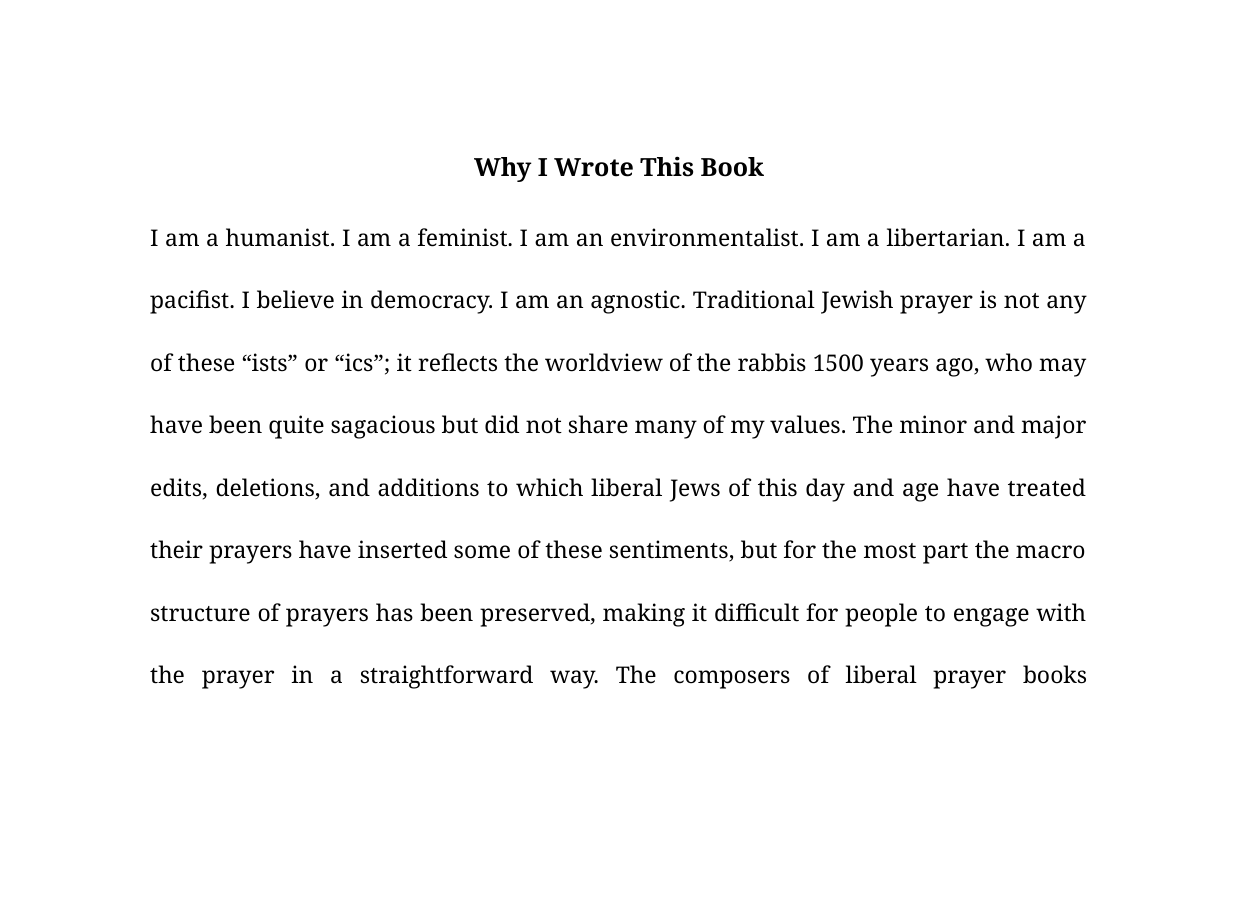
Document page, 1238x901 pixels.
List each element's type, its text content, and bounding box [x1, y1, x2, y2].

text I am a humanist. I am a feminist. I am an environmentalist. I am a libertarian. I am a pacifist. I believe in democracy. I am an agnostic. Traditional Jewish prayer is not any of these “ists” or “ics”; it reflects the worldview of the rabbis 1500 years ago, who may have been quite sagacious but did not share many of my values. The minor and major edits, deletions, and additions to which liberal Jews of this day and age have treated their prayers have inserted some of these sentiments, but for the most part the macro structure of prayers has been preserved, making it difficult for people to engage with the prayer in a straightforward way. The composers of liberal prayer books [150, 222, 1088, 691]
text Why I Wrote This Book [150, 150, 1088, 184]
